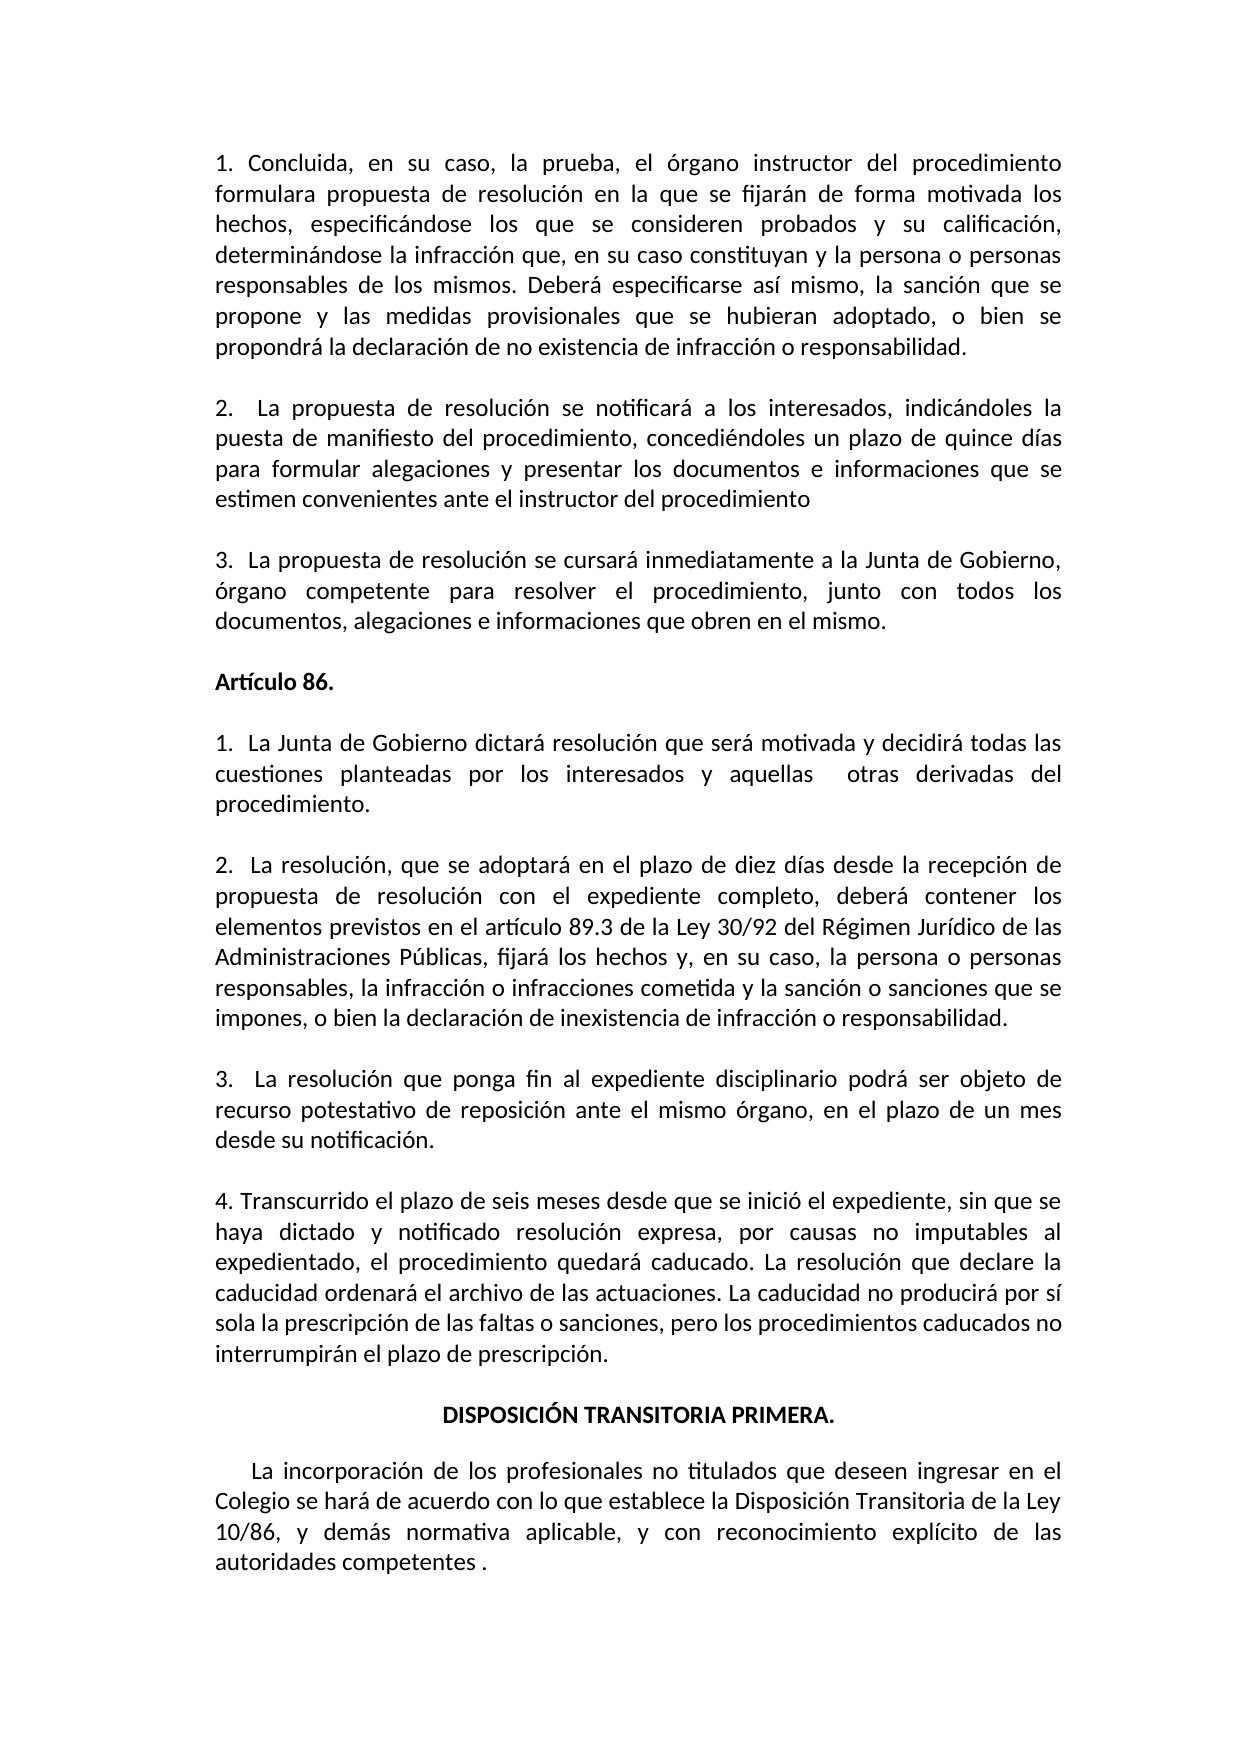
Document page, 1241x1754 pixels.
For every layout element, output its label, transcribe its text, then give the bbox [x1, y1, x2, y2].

subtitle 1. Concluida, en su caso, la prueba, el órgano instructor del procedimiento formulara propuesta de resolución en la que se fijarán de forma motivada los hechos, especificándose los que se consideren probados y su calificación, determinándose la infracción que, en su caso constituyan y la persona o personas responsables de los mismos. Deberá especificarse así mismo, la sanción que se propone y las medidas provisionales que se hubieran adoptado, o bien se propondrá la declaración de no existencia de infracción o responsabilidad. [215, 148, 1063, 361]
subtitle 2. La resolución, que se adoptará en el plazo de diez días desde la recepción de propuesta de resolución con el expediente completo, deberá contener los elementos previstos en el artículo 89.3 de la Ley 30/92 del Régimen Jurídico de las Administraciones Públicas, fijará los hechos y, en su caso, la persona o personas responsables, la infracción o infracciones cometida y la sanción o sanciones que se impones, o bien la declaración de inexistencia de infracción o responsabilidad. [215, 849, 1063, 1033]
subtitle 3. La propuesta de resolución se cursará inmediatamente a la Junta de Gobierno, órgano competente para resolver el procedimiento, junto con todos los documentos, alegaciones e informaciones que obren en el mismo. [215, 544, 1063, 636]
subtitle Artículo 86. [215, 666, 1063, 697]
subtitle La incorporación de los profesionales no titulados que deseen ingresar en el Colegio se hará de acuerdo con lo que establece la Disposición Transitoria de la Ley 10/86, y demás normativa aplicable, y con reconocimiento explícito de las autoridades competentes . [215, 1455, 1063, 1577]
subtitle 2. La propuesta de resolución se notificará a los interesados, indicándoles la puesta de manifiesto del procedimiento, concediéndoles un plazo de quince días para formular alegaciones y presentar los documentos e informaciones que se estimen convenientes ante el instructor del procedimiento [215, 392, 1063, 514]
subtitle DISPOSICIÓN TRANSITORIA PRIMERA. [215, 1399, 1063, 1429]
subtitle 3. La resolución que ponga fin al expediente disciplinario podrá ser objeto de recurso potestativo de reposición ante el mismo órgano, en el plazo de un mes desde su notificación. [215, 1063, 1063, 1155]
subtitle 4. Transcurrido el plazo de seis meses desde que se inició el expediente, sin que se haya dictado y notificado resolución expresa, por causas no imputables al expedientado, el procedimiento quedará caducado. La resolución que declare la caducidad ordenará el archivo de las actuaciones. La caducidad no producirá por sí sola la prescripción de las faltas o sanciones, pero los procedimientos caducados no interrumpirán el plazo de prescripción. [215, 1185, 1063, 1368]
subtitle 1. La Junta de Gobierno dictará resolución que será motivada y decidirá todas las cuestiones planteadas por los interesados y aquellas otras derivadas del procedimiento. [215, 727, 1063, 819]
